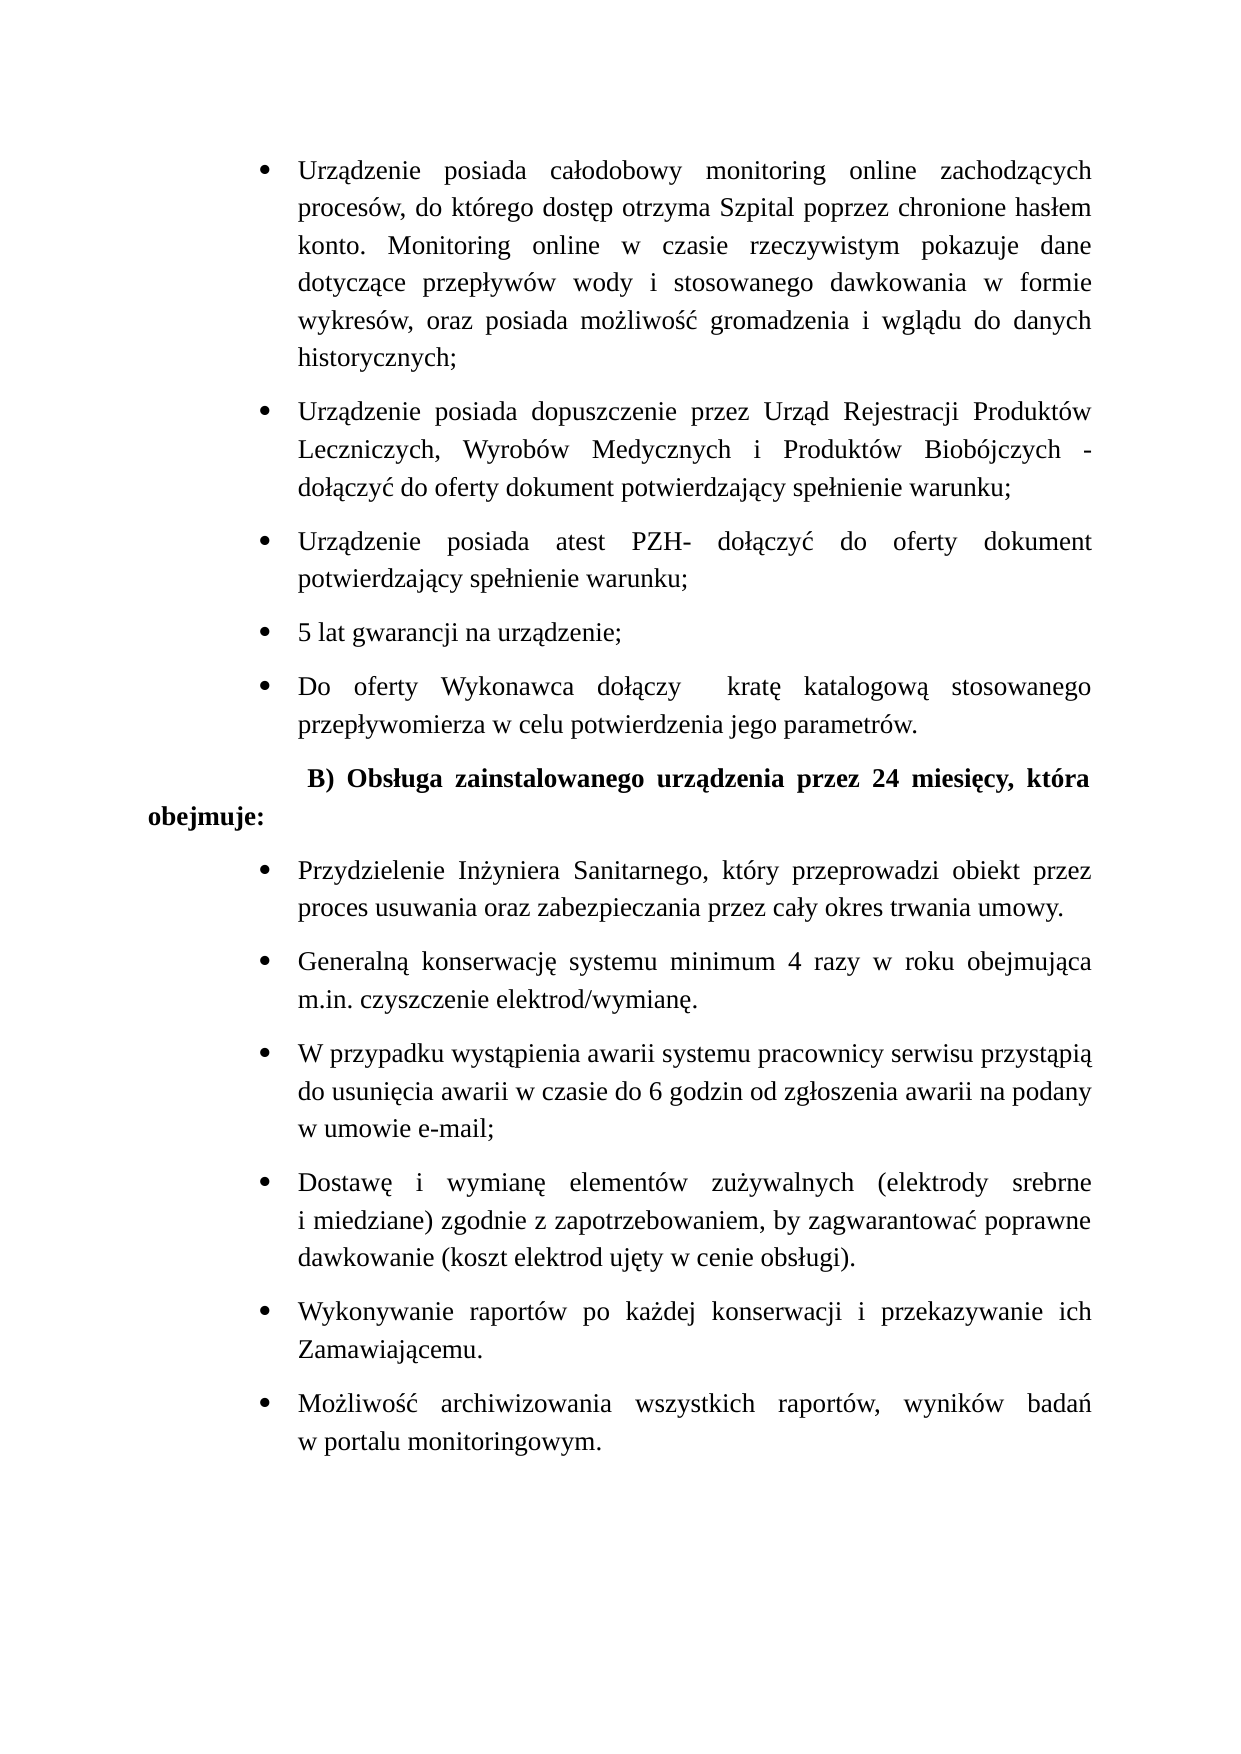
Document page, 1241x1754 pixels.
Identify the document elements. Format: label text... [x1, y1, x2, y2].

list W przypadku wystąpienia awarii systemu pracownicy serwisu przystąpią do usunięcia awarii w czasie do 6 godzin od zgłoszenia awarii na podany w umowie e-mail; [260, 1031, 1092, 1143]
list Urządzenie posiada całodobowy monitoring online zachodzących procesów, do którego dostęp otrzyma Szpital poprzez chronione hasłem konto. Monitoring online w czasie rzeczywistym pokazuje dane dotyczące przepływów wody i stosowanego dawkowania w formie wykresów, oraz posiada możliwość gromadzenia i wglądu do danych historycznych; [260, 148, 1092, 373]
list Przydzielenie Inżyniera Sanitarnego, który przeprowadzi obiekt przez proces usuwania oraz zabezpieczania przez cały okres trwania umowy. [260, 848, 1092, 923]
list Dostawę i wymianę elementów zużywalnych (elektrody srebrne i miedziane) zgodnie z zapotrzebowaniem, by zagwarantować poprawne dawkowanie (koszt elektrod ujęty w cenie obsługi). [260, 1160, 1092, 1273]
list Urządzenie posiada dopuszczenie przez Urząd Rejestracji Produktów Leczniczych, Wyrobów Medycznych i Produktów Biobójczych - dołączyć do oferty dokument potwierdzający spełnienie warunku; [260, 389, 1092, 502]
list Do oferty Wykonawca dołączy kratę katalogową stosowanego przepływomierza w celu potwierdzenia jego parametrów. [260, 664, 1092, 739]
list Możliwość archiwizowania wszystkich raportów, wyników badań w portalu monitoringowym. [260, 1381, 1092, 1456]
list 5 lat gwarancji na urządzenie; [260, 610, 1092, 648]
list Urządzenie posiada atest PZH- dołączyć do oferty dokument potwierdzający spełnienie warunku; [260, 518, 1092, 593]
list Generalną konserwację systemu minimum 4 razy w roku obejmująca m.in. czyszczenie elektrod/wymianę. [260, 939, 1092, 1014]
list Wykonywanie raportów po każdej konserwacji i przekazywanie ich Zamawiającemu. [260, 1289, 1092, 1364]
list B) Obsługa zainstalowanego urządzenia przez 24 miesięcy, która obejmuje: [148, 756, 1092, 831]
